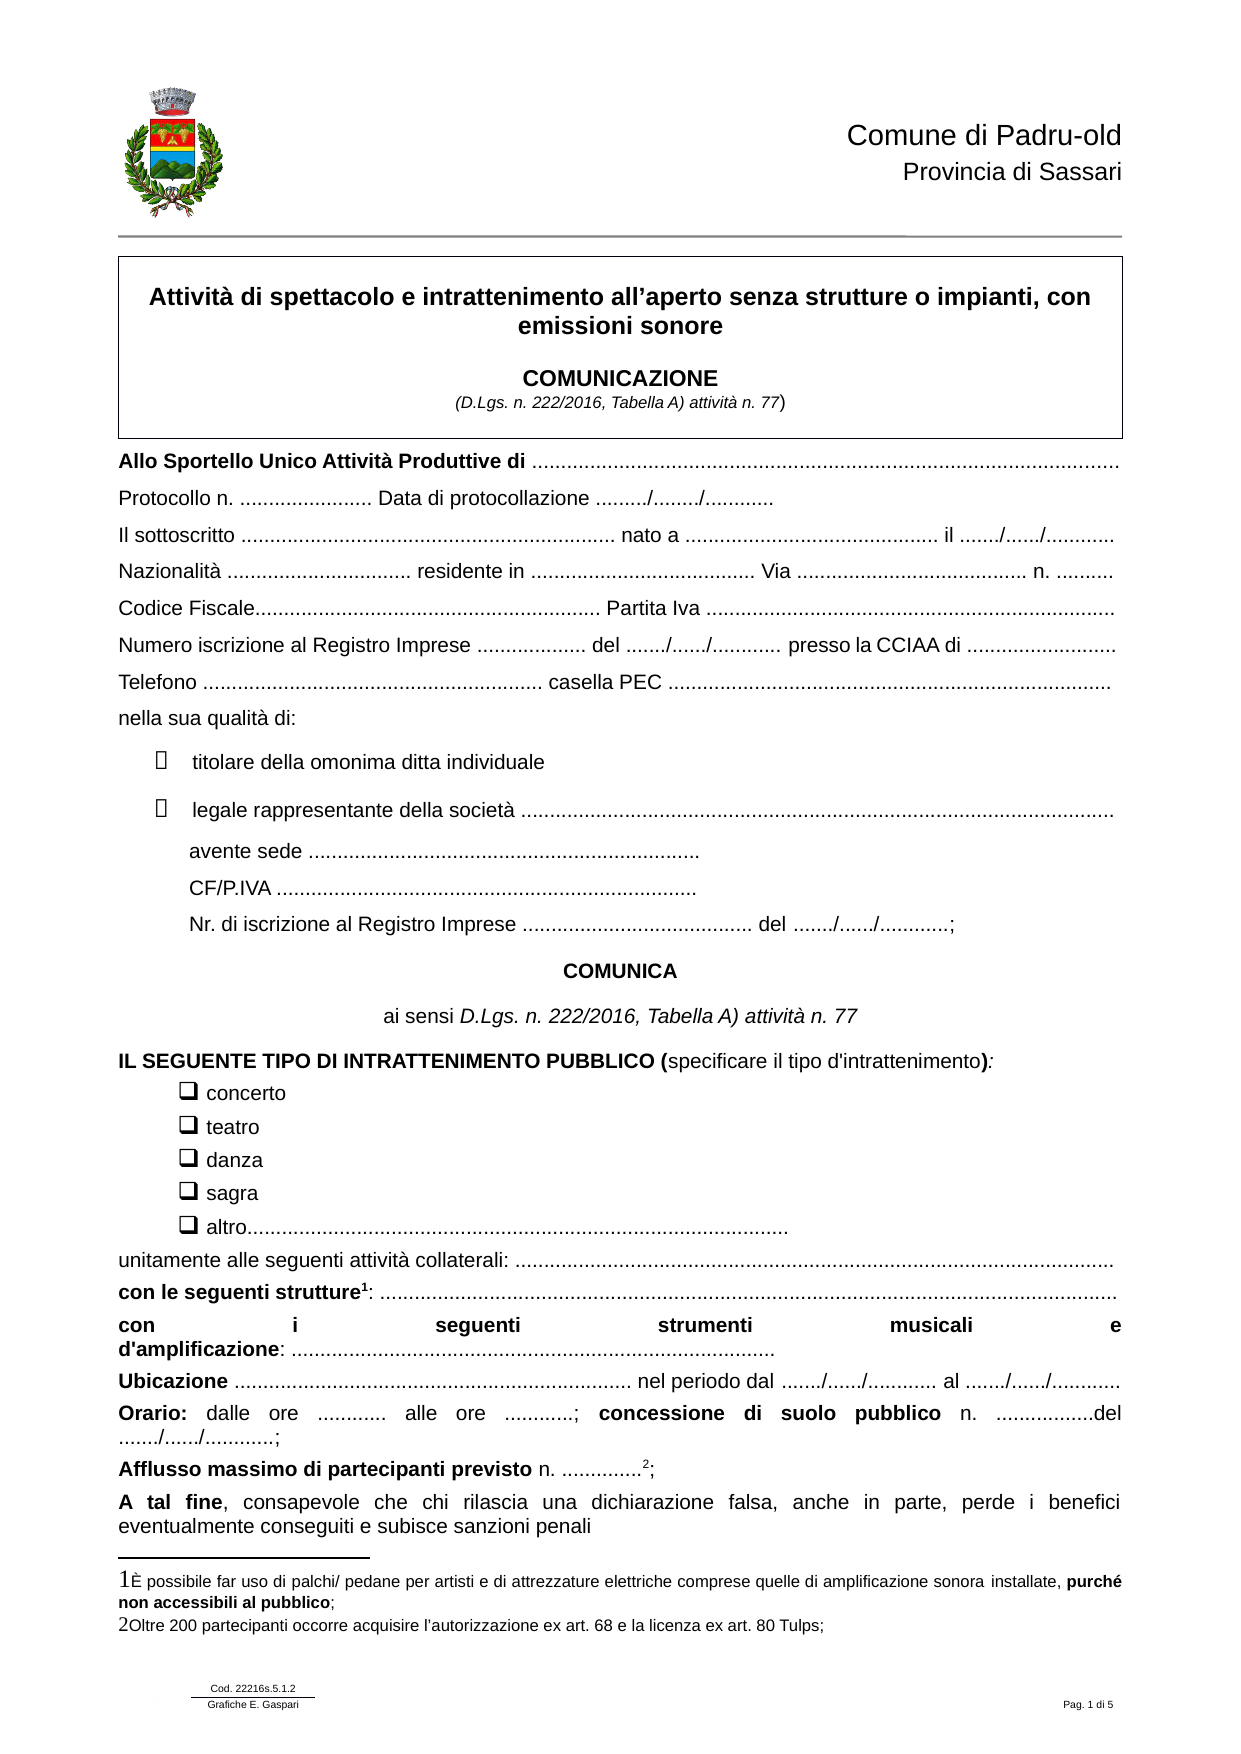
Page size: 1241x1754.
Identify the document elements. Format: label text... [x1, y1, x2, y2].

text È possibile far uso di palchi/ pedane per artisti e di attrezzature elettriche comprese quelle di amplificazione sonora installate, purché non accessibili al pubblico; [118, 1564, 1122, 1612]
text con i seguenti strumenti musicali e d'amplificazione: .................................................................................... [118, 1312, 1122, 1360]
text  altro.............................................................................................. [177, 1214, 1122, 1239]
text Codice Fiscale............................................................ Partita Iva ....................................................................... [118, 596, 1122, 620]
text Nazionalità ................................ residente in ....................................... Via ........................................ n. .......... [118, 559, 1122, 583]
text Orario: dalle ore ............ alle ore ............; concessione di suolo pubblico n. .................del ......./....../............; [118, 1401, 1122, 1449]
text  teatro [177, 1114, 1122, 1139]
text Telefono ........................................................... casella PEC ............................................................................. [118, 669, 1122, 693]
text Ubicazione ..................................................................... nel periodo dal ......./....../............ al ......./....../............ [118, 1369, 1122, 1393]
text Comune di Padru-old [224, 118, 1122, 152]
text  danza [177, 1148, 1122, 1173]
text nella sua qualità di: [118, 706, 1122, 730]
text Allo Sportello Unico Attività Produttive di [118, 449, 1122, 473]
text Il sottoscritto ................................................................. nato a ............................................ il ......./....../............ [118, 522, 1122, 546]
text Nr. di iscrizione al Registro Imprese ........................................ del ......./....../............; [189, 912, 1122, 936]
text ai sensi D.Lgs. n. 222/2016, Tabella A) attività n. 77 [118, 1004, 1122, 1028]
text IL SEGUENTE TIPO DI INTRATTENIMENTO PUBBLICO (specificare il tipo d'intrattenimento): [118, 1049, 1122, 1073]
text Oltre 200 partecipanti occorre acquisire l’autorizzazione ex art. 68 e la licenza ex art. 80 Tulps; [118, 1612, 1122, 1636]
text Afflusso massimo di partecipanti previsto n. ..............; [118, 1457, 1122, 1481]
text  legale rappresentante della società ....................................................................................................... [153, 791, 1122, 825]
text  titolare della omonima ditta individuale [153, 743, 1122, 777]
text avente sede .................................................................... [189, 839, 1122, 863]
picture [122, 87, 224, 219]
table_header Attività di spettacolo e intrattenimento all’aperto senza strutture o impianti, con emissioni sonore COMUNICAZIONE (D.Lgs. n. 222/2016, Tabella A) attività n. 77) [119, 257, 1122, 437]
text con le seguenti strutture: ................................................................................................................................ [118, 1280, 1122, 1304]
text  concerto [177, 1081, 1122, 1106]
text A tal fine, consapevole che chi rilascia una dichiarazione falsa, anche in parte, perde i benefici eventualmente conseguiti e subisce sanzioni penali [118, 1489, 1122, 1537]
text Protocollo n. ....................... Data di protocollazione ........./......../............ [118, 486, 1122, 509]
text CF/P.IVA ......................................................................... [189, 875, 1122, 899]
text COMUNICA [118, 959, 1122, 983]
text Numero iscrizione al Registro Imprese ................... del ......./....../............ presso la CCIAA di .......................... [118, 633, 1122, 657]
text Provincia di Sassari [224, 157, 1122, 185]
text unitamente alle seguenti attività collaterali: ........................................................................................................ [118, 1248, 1122, 1272]
text  sagra [177, 1181, 1122, 1206]
